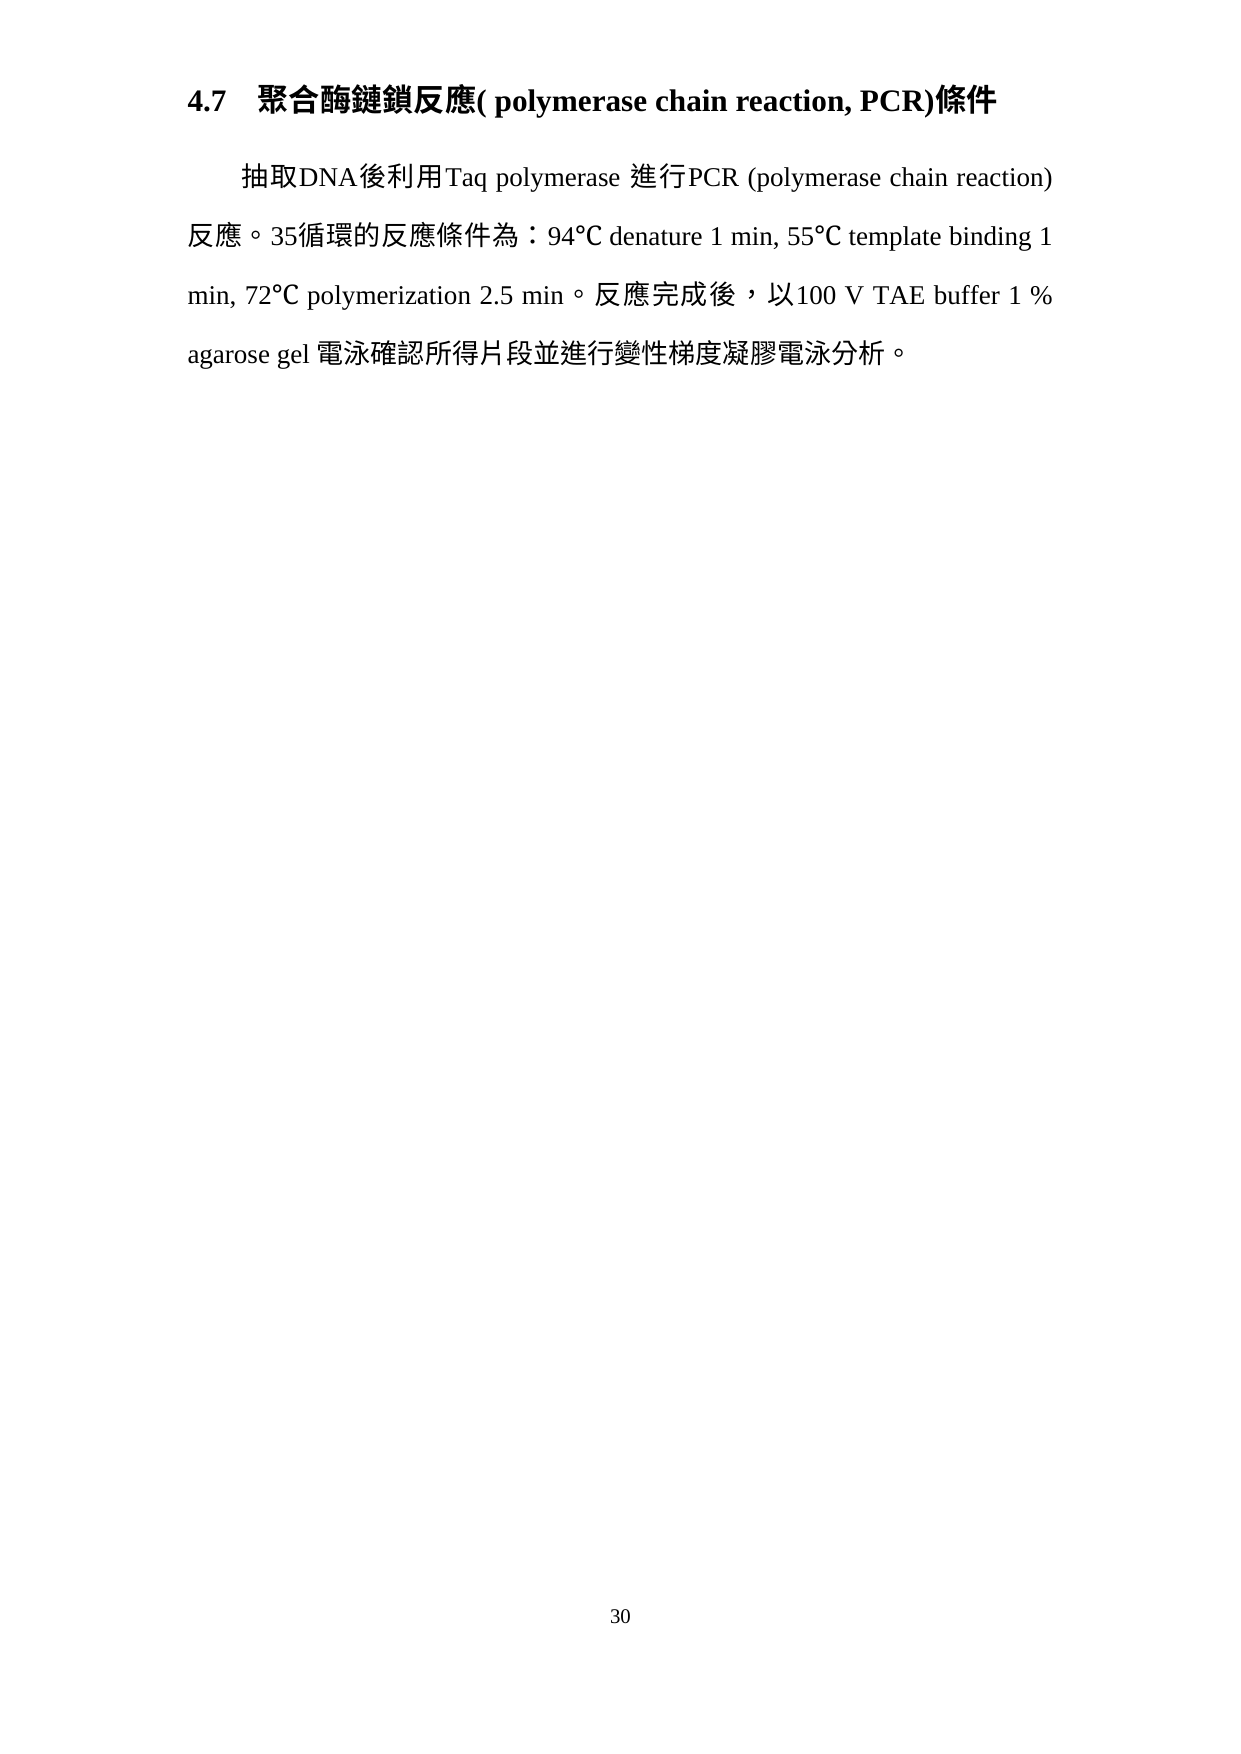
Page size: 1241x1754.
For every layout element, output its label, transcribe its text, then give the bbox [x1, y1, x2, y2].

text 抽取DNA後利用Taq polymerase 進行PCR (polymerase chain reaction)反應。35循環的反應條件為：94℃ denature 1 min, 55℃ template binding 1 min, 72℃ polymerization 2.5 min。反應完成後，以100 V TAE buffer 1 % agarose gel 電泳確認所得片段並進行變性梯度凝膠電泳分析。 [187, 155, 1053, 371]
subtitle 4.7 聚合酶鏈鎖反應( polymerase chain reaction, PCR)條件 [187, 75, 1053, 120]
